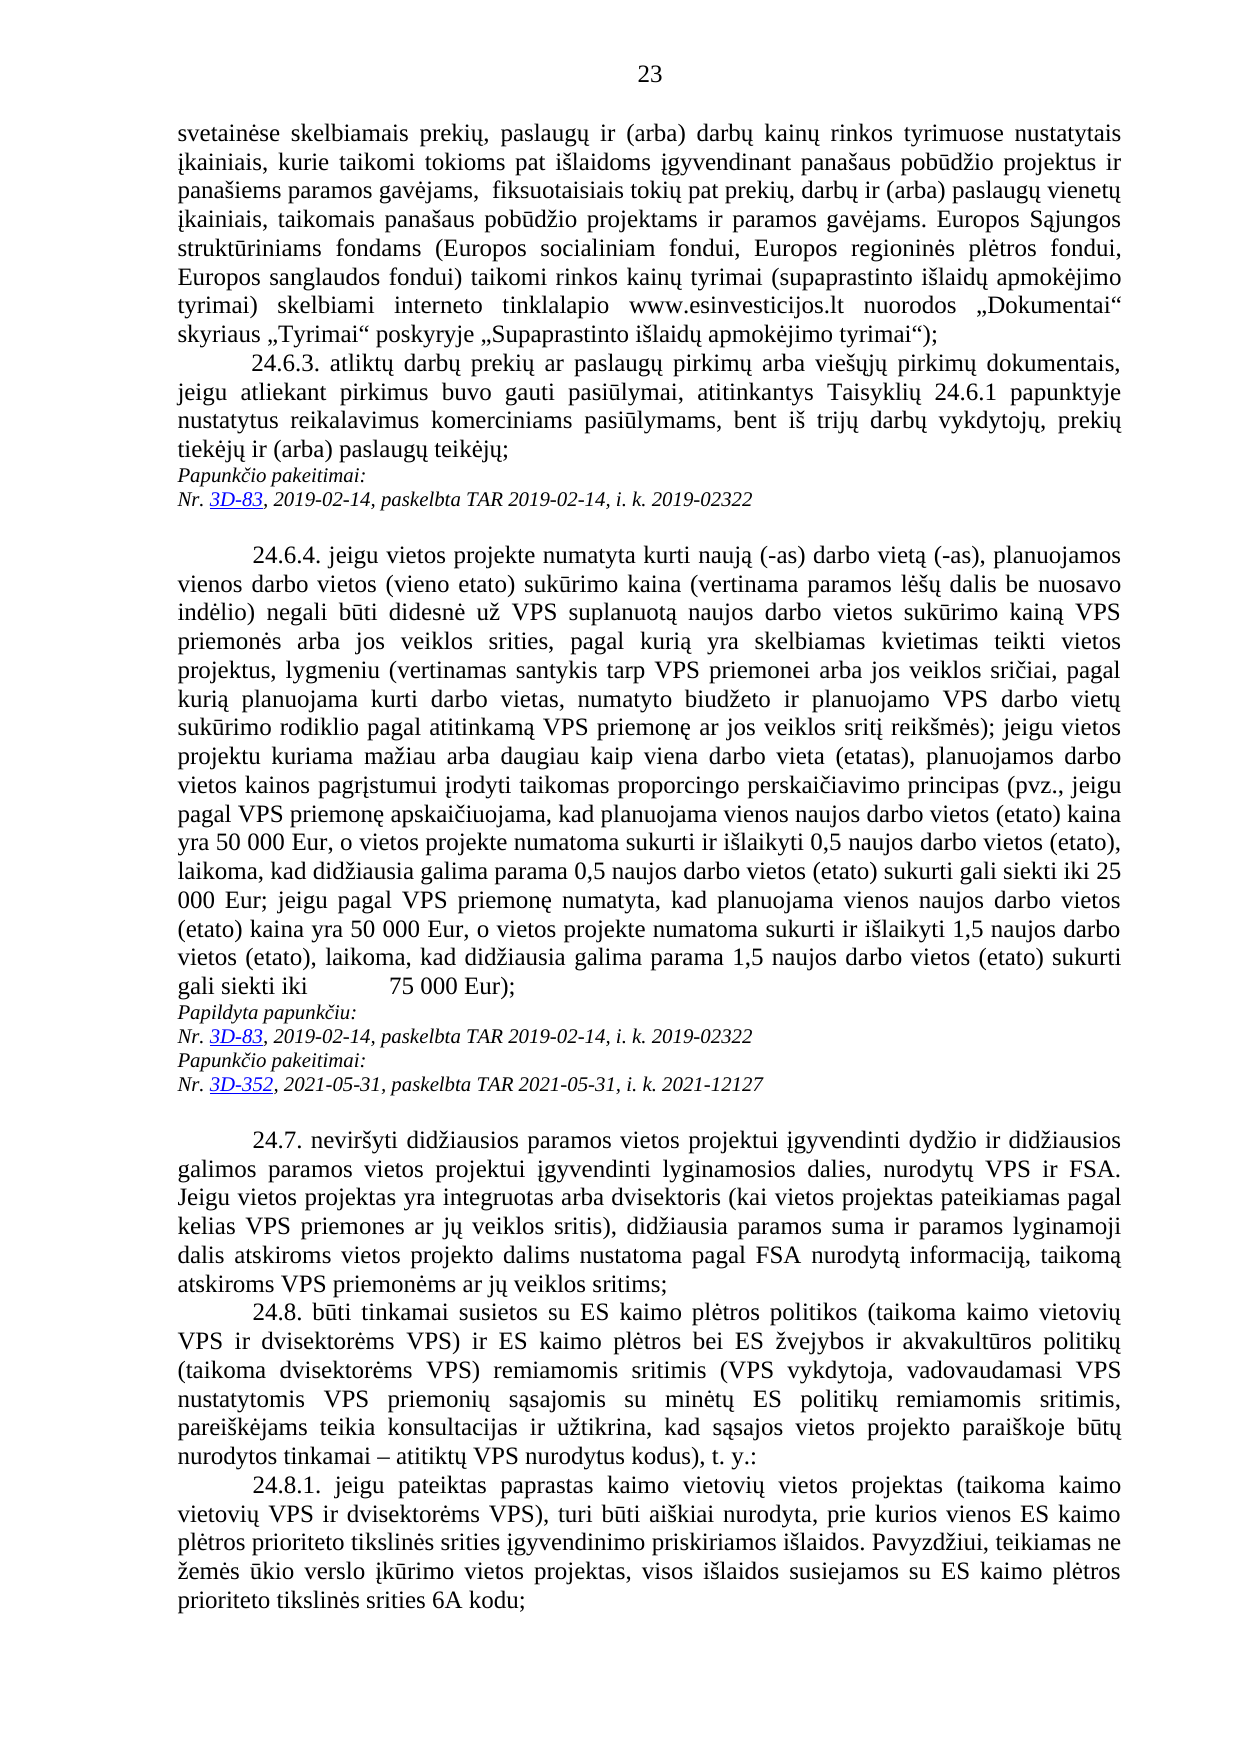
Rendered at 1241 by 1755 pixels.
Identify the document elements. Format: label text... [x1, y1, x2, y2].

text 24.6.4. jeigu vietos projekte numatyta kurti naują (-as) darbo vietą (-as), planuojamos vienos darbo vietos (vieno etato) sukūrimo kaina (vertinama paramos lėšų dalis be nuosavo indėlio) negali būti didesnė už VPS suplanuotą naujos darbo vietos sukūrimo kainą VPS priemonės arba jos veiklos srities, pagal kurią yra skelbiamas kvietimas teikti vietos projektus, lygmeniu (vertinamas santykis tarp VPS priemonei arba jos veiklos sričiai, pagal kurią planuojama kurti darbo vietas, numatyto biudžeto ir planuojamo VPS darbo vietų sukūrimo rodiklio pagal atitinkamą VPS priemonę ar jos veiklos sritį reikšmės); jeigu vietos projektu kuriama mažiau arba daugiau kaip viena darbo vieta (etatas), planuojamos darbo vietos kainos pagrįstumui įrodyti taikomas proporcingo perskaičiavimo principas (pvz., jeigu pagal VPS priemonę apskaičiuojama, kad planuojama vienos naujos darbo vietos (etato) kaina yra 50 000 Eur, o vietos projekte numatoma sukurti ir išlaikyti 0,5 naujos darbo vietos (etato), laikoma, kad didžiausia galima parama 0,5 naujos darbo vietos (etato) sukurti gali siekti iki 25 000 Eur; jeigu pagal VPS priemonę numatyta, kad planuojama vienos naujos darbo vietos (etato) kaina yra 50 000 Eur, o vietos projekte numatoma sukurti ir išlaikyti 1,5 naujos darbo vietos (etato), laikoma, kad didžiausia galima parama 1,5 naujos darbo vietos (etato) sukurti gali siekti iki 75 000 Eur); [177, 540, 1122, 1000]
text Papunkčio pakeitimai: [177, 463, 1122, 487]
text 24.8.1. jeigu pateiktas paprastas kaimo vietovių vietos projektas (taikoma kaimo vietovių VPS ir dvisektorėms VPS), turi būti aiškiai nurodyta, prie kurios vienos ES kaimo plėtros prioriteto tikslinės srities įgyvendinimo priskiriamos išlaidos. Pavyzdžiui, teikiamas ne žemės ūkio verslo įkūrimo vietos projektas, visos išlaidos susiejamos su ES kaimo plėtros prioriteto tikslinės srities 6A kodu; [177, 1470, 1122, 1614]
text Nr. 3D-83, 2019-02-14, paskelbta TAR 2019-02-14, i. k. 2019-02322 [177, 487, 1122, 511]
text Papildyta papunkčiu: [177, 1000, 1122, 1024]
text Nr. 3D-352, 2021-05-31, paskelbta TAR 2021-05-31, i. k. 2021-12127 [177, 1072, 1122, 1096]
text 24.8. būti tinkamai susietos su ES kaimo plėtros politikos (taikoma kaimo vietovių VPS ir dvisektorėms VPS) ir ES kaimo plėtros bei ES žvejybos ir akvakultūros politikų (taikoma dvisektorėms VPS) remiamomis sritimis (VPS vykdytoja, vadovaudamasi VPS nustatytomis VPS priemonių sąsajomis su minėtų ES politikų remiamomis sritimis, pareiškėjams teikia konsultacijas ir užtikrina, kad sąsajos vietos projekto paraiškoje būtų nurodytos tinkamai – atitiktų VPS nurodytus kodus), t. y.: [177, 1297, 1122, 1470]
text 24.6.3. atliktų darbų prekių ar paslaugų pirkimų arba viešųjų pirkimų dokumentais, jeigu atliekant pirkimus buvo gauti pasiūlymai, atitinkantys Taisyklių 24.6.1 papunktyje nustatytus reikalavimus komerciniams pasiūlymams, bent iš trijų darbų vykdytojų, prekių tiekėjų ir (arba) paslaugų teikėjų; [177, 348, 1122, 463]
text Papunkčio pakeitimai: [177, 1048, 1122, 1072]
text 24.7. neviršyti didžiausios paramos vietos projektui įgyvendinti dydžio ir didžiausios galimos paramos vietos projektui įgyvendinti lyginamosios dalies, nurodytų VPS ir FSA. Jeigu vietos projektas yra integruotas arba dvisektoris (kai vietos projektas pateikiamas pagal kelias VPS priemones ar jų veiklos sritis), didžiausia paramos suma ir paramos lyginamoji dalis atskiroms vietos projekto dalims nustatoma pagal FSA nurodytą informaciją, taikomą atskiroms VPS priemonėms ar jų veiklos sritims; [177, 1125, 1122, 1297]
text svetainėse skelbiamais prekių, paslaugų ir (arba) darbų kainų rinkos tyrimuose nustatytais įkainiais, kurie taikomi tokioms pat išlaidoms įgyvendinant panašaus pobūdžio projektus ir panašiems paramos gavėjams, fiksuotaisiais tokių pat prekių, darbų ir (arba) paslaugų vienetų įkainiais, taikomais panašaus pobūdžio projektams ir paramos gavėjams. Europos Sąjungos struktūriniams fondams (Europos socialiniam fondui, Europos regioninės plėtros fondui, Europos sanglaudos fondui) taikomi rinkos kainų tyrimai (supaprastinto išlaidų apmokėjimo tyrimai) skelbiami interneto tinklalapio www.esinvesticijos.lt nuorodos „Dokumentai“ skyriaus „Tyrimai“ poskyryje „Supaprastinto išlaidų apmokėjimo tyrimai“); [177, 118, 1122, 348]
text Nr. 3D-83, 2019-02-14, paskelbta TAR 2019-02-14, i. k. 2019-02322 [177, 1024, 1122, 1048]
